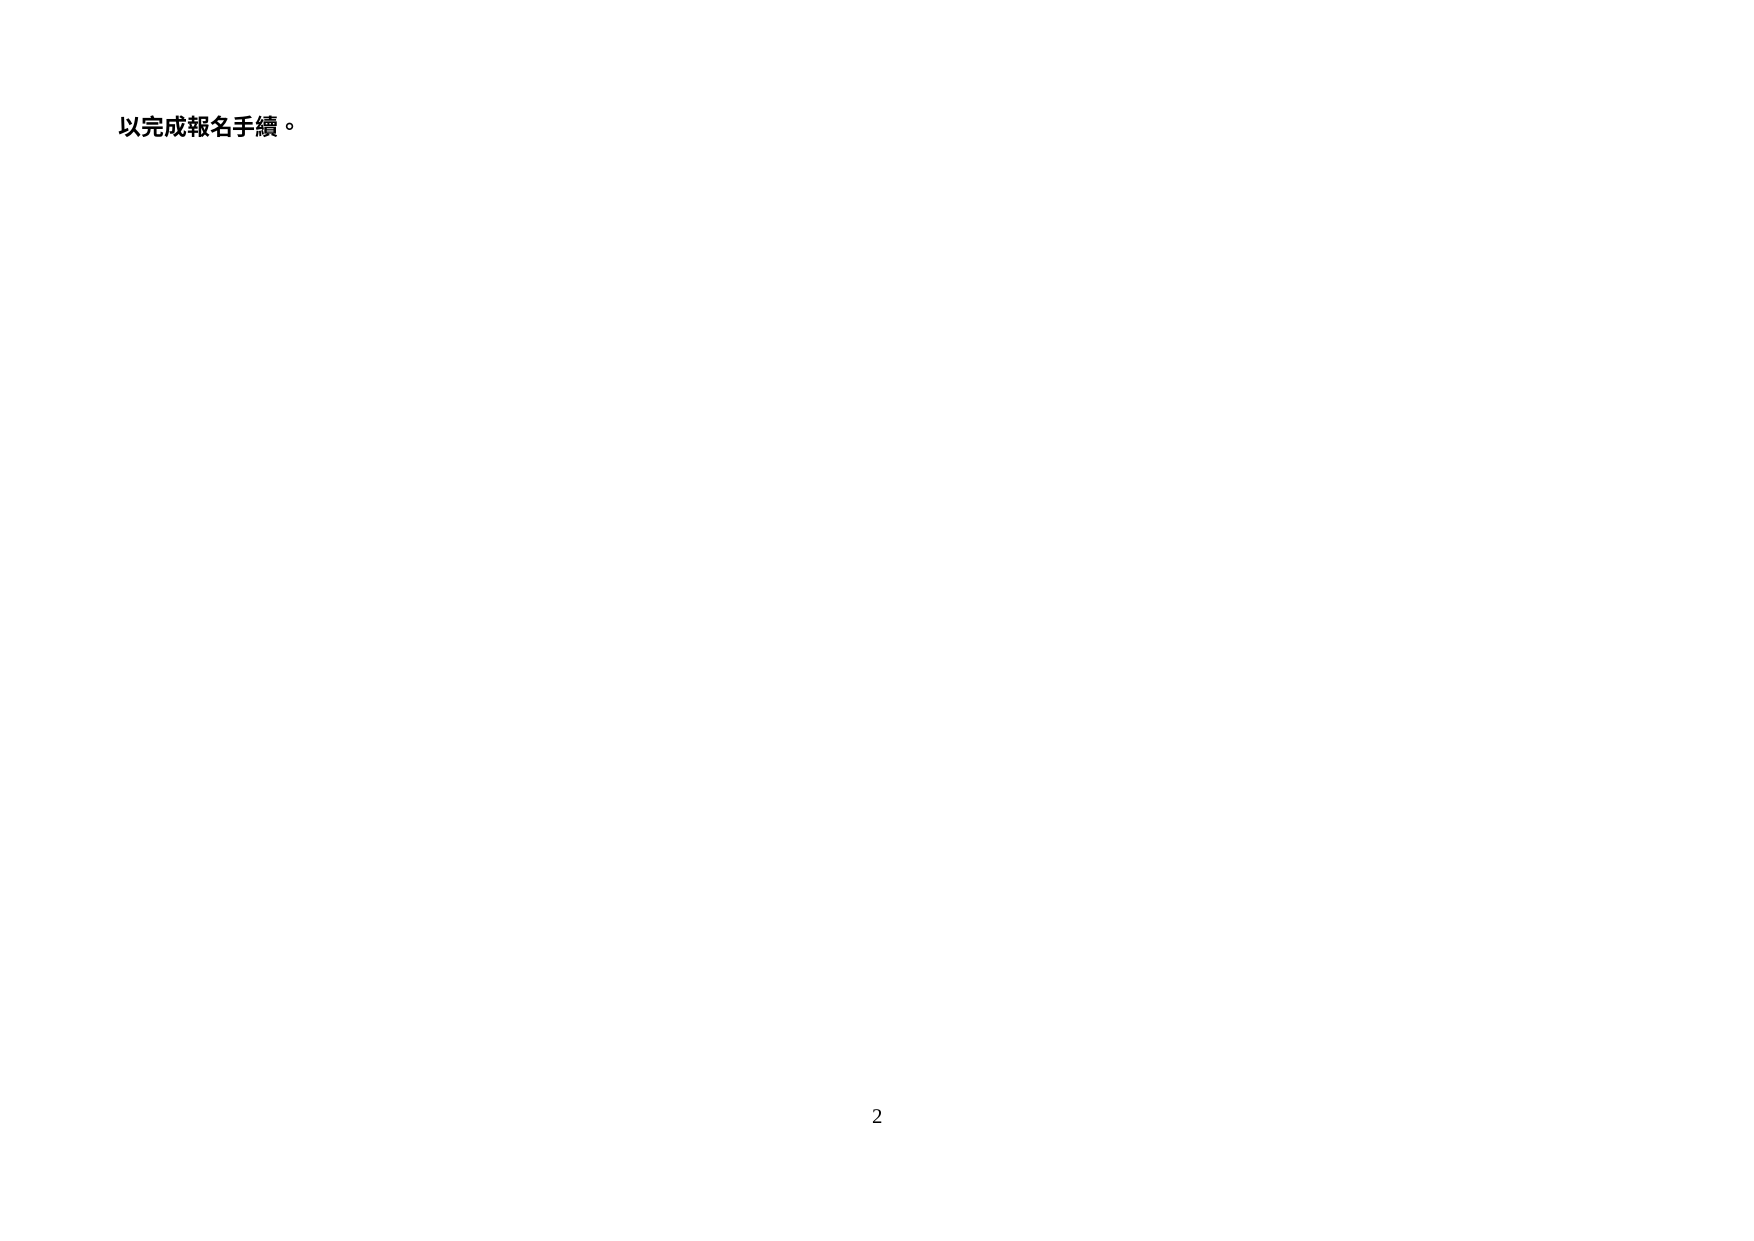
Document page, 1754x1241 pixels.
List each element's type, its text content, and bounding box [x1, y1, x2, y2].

text 以完成報名手續。 [118, 84, 1636, 147]
